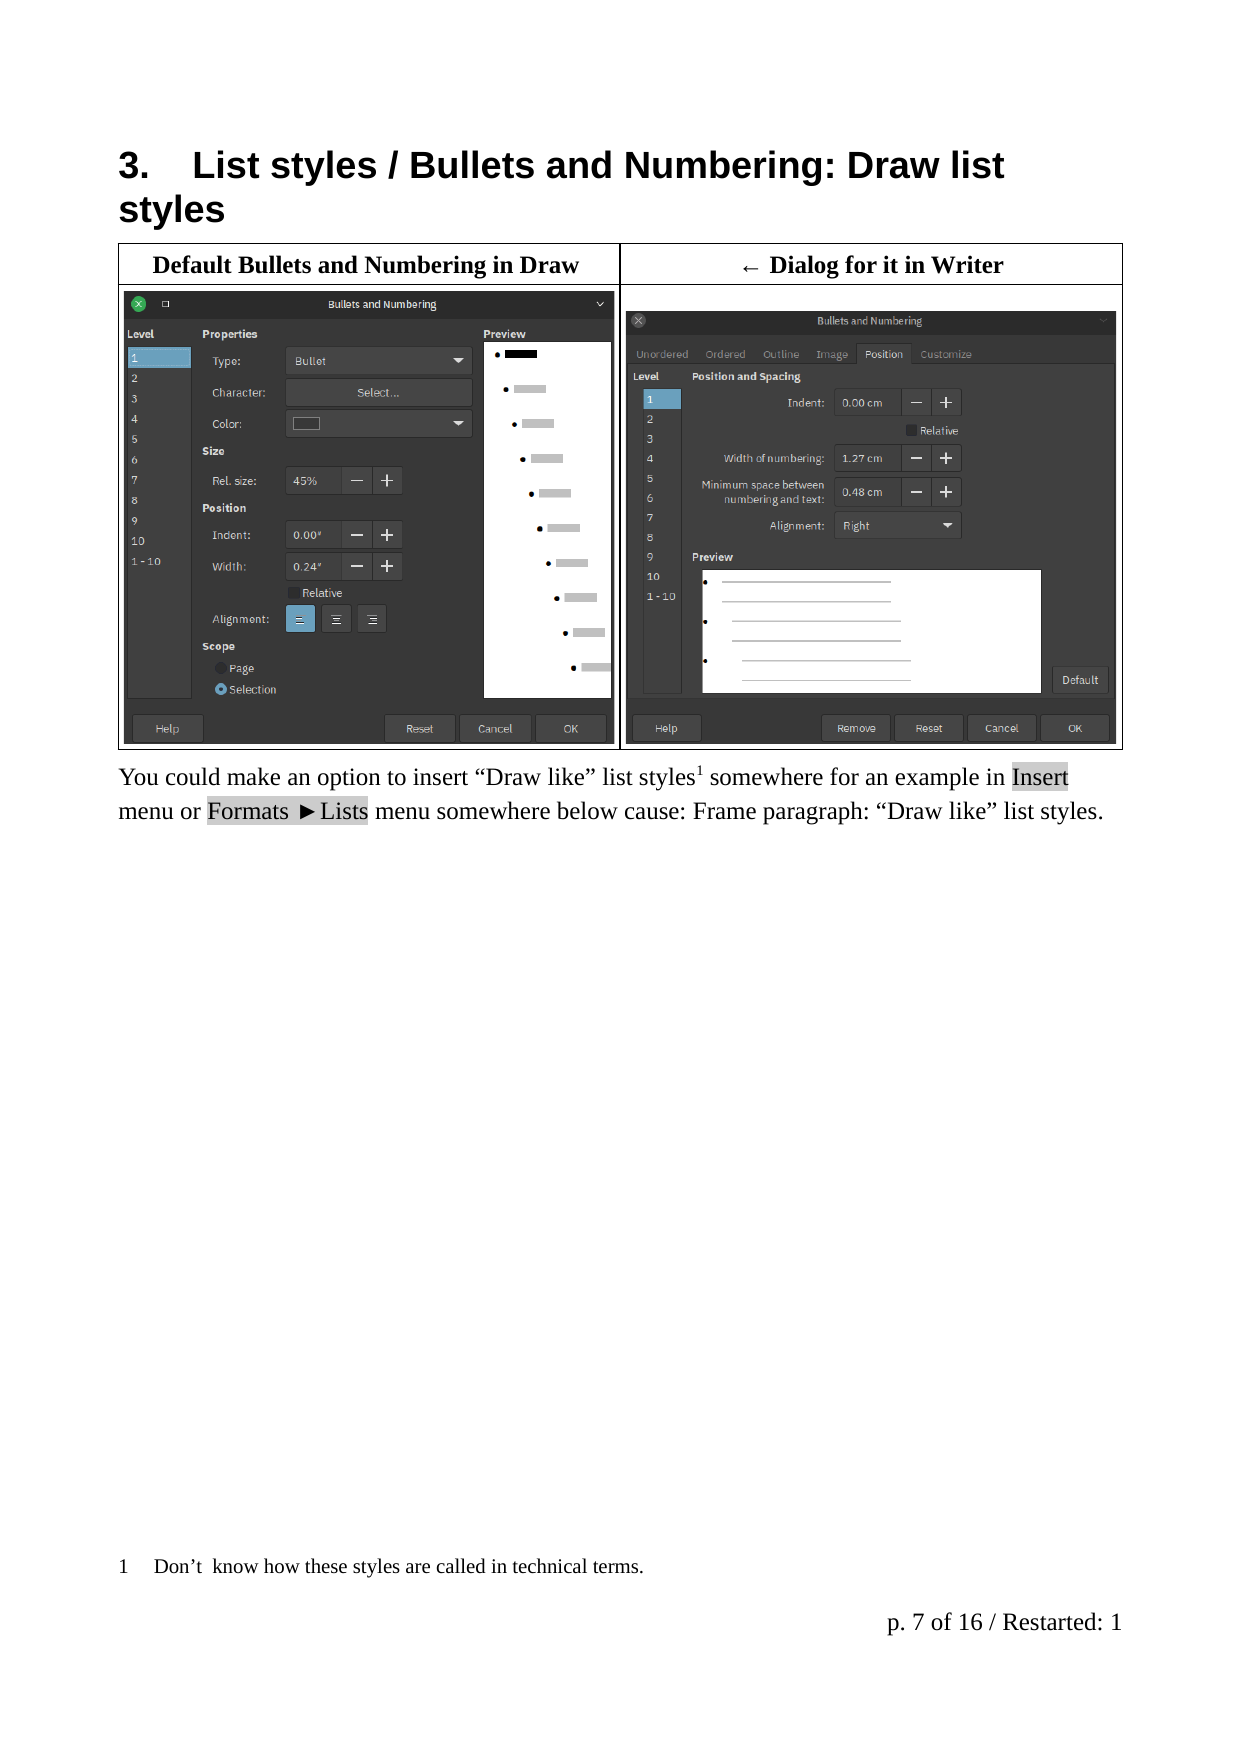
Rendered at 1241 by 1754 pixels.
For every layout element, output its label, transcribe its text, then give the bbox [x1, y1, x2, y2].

text You could make an option to insert “Draw like” list styles somewhere for an example in Insert menu or Formats ►Lists menu somewhere below cause: Frame paragraph: “Draw like” list styles. [118, 762, 1122, 825]
picture [625, 311, 1117, 744]
picture [123, 291, 615, 744]
table_cell [119, 285, 619, 749]
table_cell [621, 285, 1122, 749]
subtitle List styles / Bullets and Numbering: Draw list styles [118, 143, 1122, 230]
table_header ← Dialog for it in Writer [621, 244, 1122, 284]
text Don’t know how these styles are called in technical terms. [118, 1553, 1122, 1578]
table_header Default Bullets and Numbering in Draw [119, 244, 619, 284]
